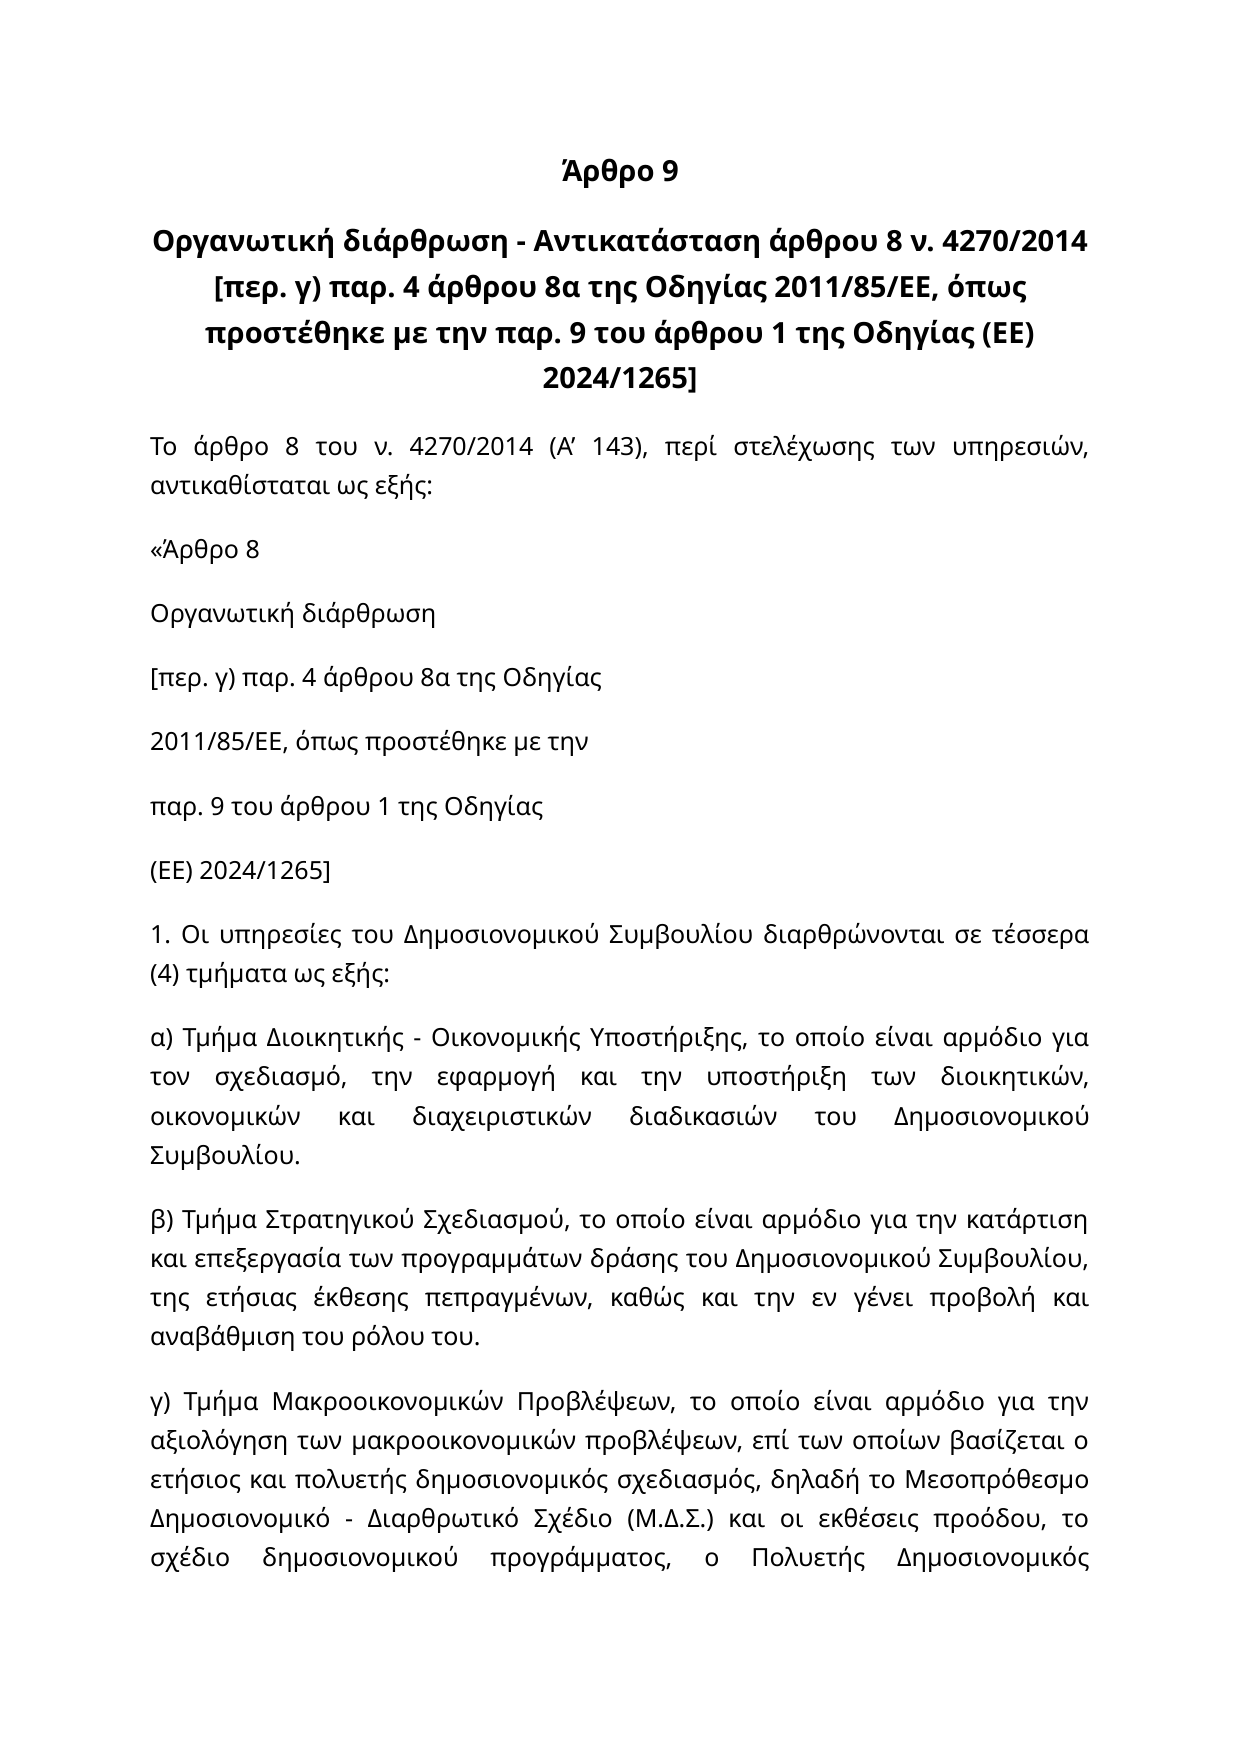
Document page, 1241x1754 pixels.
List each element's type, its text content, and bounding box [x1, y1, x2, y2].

text παρ. 9 του άρθρου 1 της Οδηγίας [150, 788, 1090, 822]
text «Άρθρο 8 [150, 531, 1090, 566]
text 1. Οι υπηρεσίες του Δημοσιονομικού Συμβουλίου διαρθρώνονται σε τέσσερα (4) τμήματα ως εξής: [150, 916, 1090, 990]
text [περ. γ) παρ. 4 άρθρου 8α της Οδηγίας [150, 660, 1090, 694]
text Οργανωτική διάρθρωση [150, 596, 1090, 630]
text β) Τμήμα Στρατηγικού Σχεδιασμού, το οποίο είναι αρμόδιο για την κατάρτιση και επεξεργασία των προγραμμάτων δράσης του Δημοσιονομικού Συμβουλίου, της ετήσιας έκθεσης πεπραγμένων, καθώς και την εν γένει προβολή και αναβάθμιση του ρόλου του. [150, 1201, 1090, 1353]
subtitle Άρθρο 9 [150, 150, 1090, 190]
subtitle Οργανωτική διάρθρωση - Αντικατάσταση άρθρου 8 ν. 4270/2014 [περ. γ) παρ. 4 άρθρου 8α της Οδηγίας 2011/85/ΕΕ, όπως προστέθηκε με την παρ. 9 του άρθρου 1 της Οδηγίας (EE) 2024/1265] [150, 221, 1090, 397]
text 2011/85/ΕΕ, όπως προστέθηκε με την [150, 724, 1090, 758]
text γ) Τμήμα Μακροοικονομικών Προβλέψεων, το οποίο είναι αρμόδιο για την αξιολόγηση των μακροοικονομικών προβλέψεων, επί των οποίων βασίζεται ο ετήσιος και πολυετής δημοσιονομικός σχεδιασμός, δηλαδή το Μεσοπρόθεσμο Δημοσιονομικό - Διαρθρωτικό Σχέδιο (Μ.Δ.Σ.) και οι εκθέσεις προόδου, το σχέδιο δημοσιονομικού προγράμματος, ο Πολυετής Δημοσιονομικός [150, 1383, 1090, 1574]
text Το άρθρο 8 του ν. 4270/2014 (Α’ 143), περί στελέχωσης των υπηρεσιών, αντικαθίσταται ως εξής: [150, 428, 1090, 501]
text α) Τμήμα Διοικητικής - Οικονομικής Υποστήριξης, το οποίο είναι αρμόδιο για τον σχεδιασμό, την εφαρμογή και την υποστήριξη των διοικητικών, οικονομικών και διαχειριστικών διαδικασιών του Δημοσιονομικού Συμβουλίου. [150, 1020, 1090, 1171]
text (EE) 2024/1265] [150, 852, 1090, 886]
